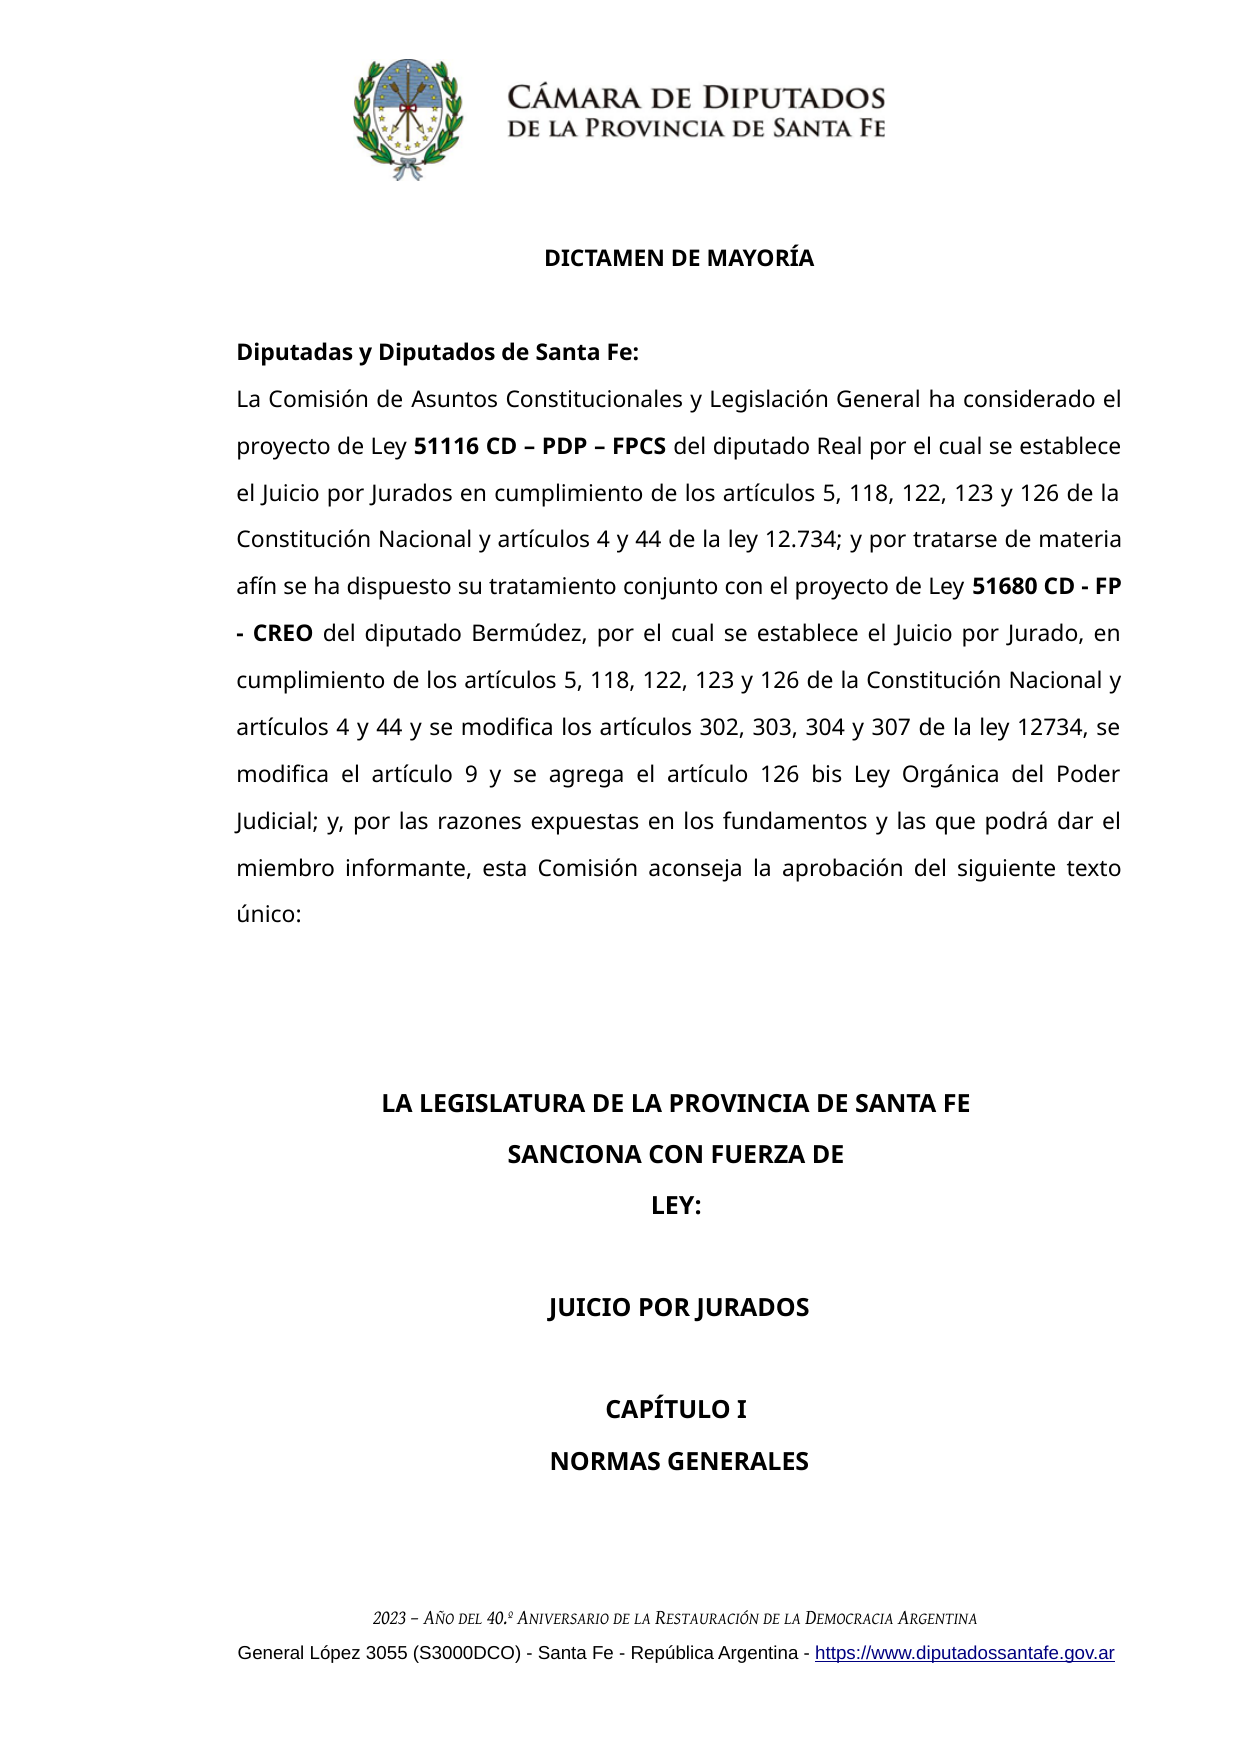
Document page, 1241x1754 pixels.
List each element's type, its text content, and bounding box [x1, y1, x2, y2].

text SANCIONA CON FUERZA DE [236, 1137, 1122, 1171]
text LEY: [236, 1188, 1122, 1222]
text LA LEGISLATURA DE LA PROVINCIA DE SANTA FE [236, 1086, 1122, 1120]
text NORMAS GENERALES [236, 1443, 1122, 1477]
text DICTAMEN DE MAYORÍA [236, 242, 1122, 273]
text JUICIO POR JURADOS [236, 1290, 1122, 1324]
text Diputadas y Diputados de Santa Fe: [236, 336, 1116, 367]
text CAPÍTULO I [236, 1392, 1122, 1426]
text La Comisión de Asuntos Constitucionales y Legislación General ha considerado el proyecto de Ley 51116 CD – PDP – FPCS del diputado Real por el cual se establece el Juicio por Jurados en cumplimiento de los artículos 5, 118, 122, 123 y 126 de la Constitución Nacional y artículos 4 y 44 de la ley 12.734; y por tratarse de materia afín se ha dispuesto su tratamiento conjunto con el proyecto de Ley 51680 CD - FP - CREO del diputado Bermúdez, por el cual se establece el Juicio por Jurado, en cumplimiento de los artículos 5, 118, 122, 123 y 126 de la Constitución Nacional y artículos 4 y 44 y se modifica los artículos 302, 303, 304 y 307 de la ley 12734, se modifica el artículo 9 y se agrega el artículo 126 bis Ley Orgánica del Poder Judicial; y, por las razones expuestas en los fundamentos y las que podrá dar el miembro informante, esta Comisión aconseja la aprobación del siguiente texto único: [236, 383, 1122, 930]
